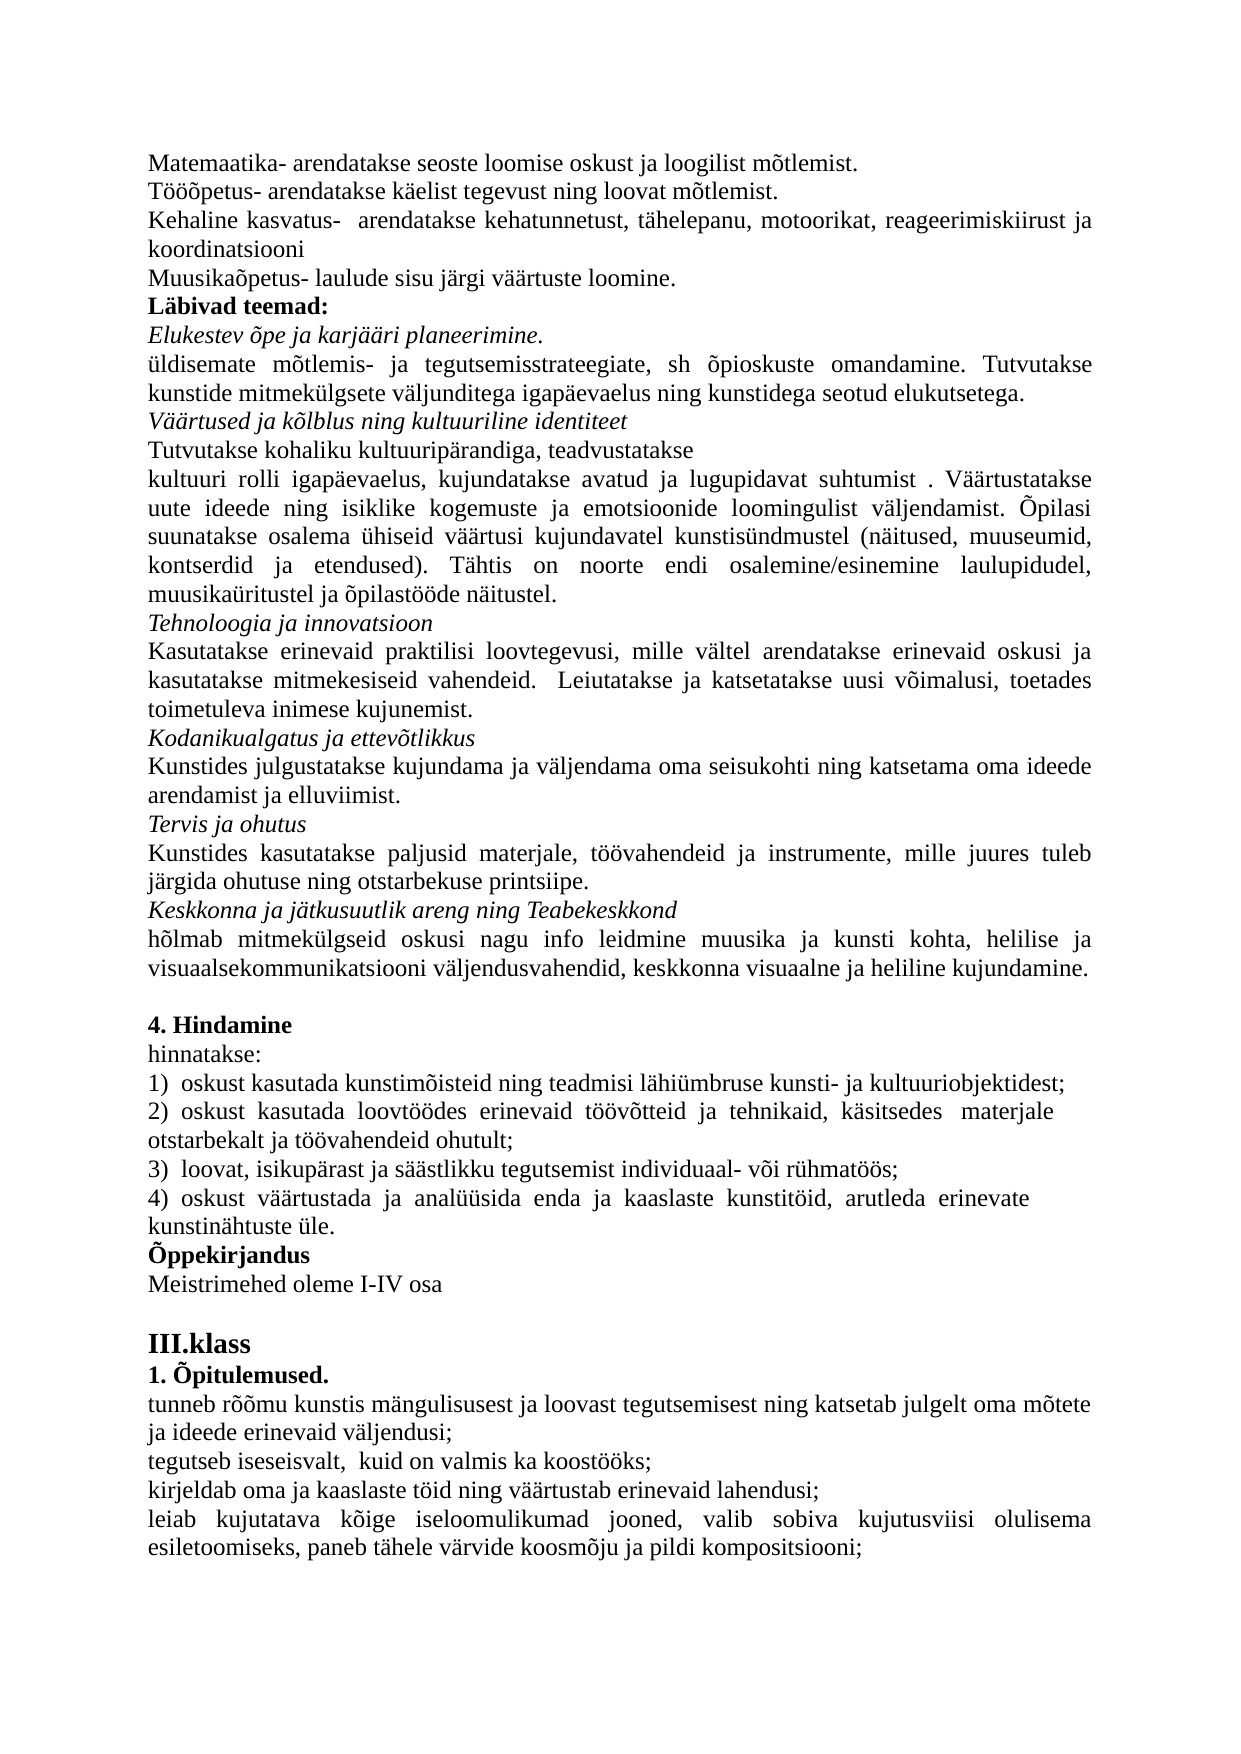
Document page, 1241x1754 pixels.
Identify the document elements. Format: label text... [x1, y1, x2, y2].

text 3) loovat, isikupärast ja säästlikku tegutsemist individuaal- või rühmatöös; [148, 1154, 1093, 1183]
text Matemaatika- arendatakse seoste loomise oskust ja loogilist mõtlemist. [148, 148, 1093, 176]
text Tutvutakse kohaliku kultuuripärandiga, teadvustatakse [148, 435, 1093, 464]
text kunstinähtuste üle. [148, 1211, 1093, 1240]
text 1) oskust kasutada kunstimõisteid ning teadmisi lähiümbruse kunsti- ja kultuuriobjektidest; [148, 1068, 1093, 1096]
text Kunstides julgustatakse kujundama ja väljendama oma seisukohti ning katsetama oma ideede arendamist ja elluviimist. [148, 751, 1093, 809]
text tegutseb iseseisvalt, kuid on valmis ka koostööks; [148, 1446, 1093, 1475]
text 4) oskust väärtustada ja analüüsida enda ja kaaslaste kunstitöid, arutleda erinevate [148, 1183, 1093, 1211]
text Meistrimehed oleme I-IV osa [148, 1269, 1093, 1298]
text Kodanikualgatus ja ettevõtlikkus [148, 723, 1093, 751]
text Elukestev õpe ja karjääri planeerimine. [148, 320, 1093, 349]
text leiab kujutatava kõige iseloomulikumad jooned, valib sobiva kujutusviisi olulisema esiletoomiseks, paneb tähele värvide koosmõju ja pildi kompositsiooni; [148, 1504, 1093, 1561]
text otstarbekalt ja töövahendeid ohutult; [148, 1125, 1093, 1154]
text 2) oskust kasutada loovtöödes erinevaid töövõtteid ja tehnikaid, käsitsedes materjale [148, 1096, 1093, 1125]
text Keskkonna ja jätkusuutlik areng ning Teabekeskkond [148, 895, 1093, 924]
text üldisemate mõtlemis- ja tegutsemisstrateegiate, sh õpioskuste omandamine. Tutvutakse kunstide mitmekülgsete väljunditega igapäevaelus ning kunstidega seotud elukutsetega. [148, 349, 1093, 406]
text kirjeldab oma ja kaaslaste töid ning väärtustab erinevaid lahendusi; [148, 1475, 1093, 1504]
text Läbivad teemad: [148, 291, 1093, 320]
text Tööõpetus- arendatakse käelist tegevust ning loovat mõtlemist. [148, 176, 1093, 205]
text Õppekirjandus [148, 1240, 1093, 1269]
text hõlmab mitmekülgseid oskusi nagu info leidmine muusika ja kunsti kohta, helilise ja visuaalsekommunikatsiooni väljendusvahendid, keskkonna visuaalne ja heliline kujundamine. [148, 924, 1093, 981]
text 1. Õpitulemused. [148, 1360, 1093, 1389]
text Väärtused ja kõlblus ning kultuuriline identiteet [148, 406, 1093, 435]
text Kasutatakse erinevaid praktilisi loovtegevusi, mille vältel arendatakse erinevaid oskusi ja kasutatakse mitmekesiseid vahendeid. Leiutatakse ja katsetatakse uusi võimalusi, toetades toimetuleva inimese kujunemist. [148, 636, 1093, 723]
text Kehaline kasvatus- arendatakse kehatunnetust, tähelepanu, motoorikat, reageerimiskiirust ja koordinatsiooni [148, 205, 1093, 263]
text 4. Hindamine [148, 1010, 1093, 1039]
text Kunstides kasutatakse paljusid materjale, töövahendeid ja instrumente, mille juures tuleb järgida ohutuse ning otstarbekuse printsiipe. [148, 838, 1093, 895]
text Tehnoloogia ja innovatsioon [148, 608, 1093, 636]
text Muusikaõpetus- laulude sisu järgi väärtuste loomine. [148, 263, 1093, 291]
text tunneb rõõmu kunstis mängulisusest ja loovast tegutsemisest ning katsetab julgelt oma mõtete ja ideede erinevaid väljendusi; [148, 1389, 1093, 1446]
text III.klass [148, 1326, 1093, 1360]
text Tervis ja ohutus [148, 809, 1093, 838]
text kultuuri rolli igapäevaelus, kujundatakse avatud ja lugupidavat suhtumist . Väärtustatakse uute ideede ning isiklike kogemuste ja emotsioonide loomingulist väljendamist. Õpilasi suunatakse osalema ühiseid väärtusi kujundavatel kunstisündmustel (näitused, muuseumid, kontserdid ja etendused). Tähtis on noorte endi osalemine/esinemine laulupidudel, muusikaüritustel ja õpilastööde näitustel. [148, 464, 1093, 608]
text hinnatakse: [148, 1039, 1093, 1068]
